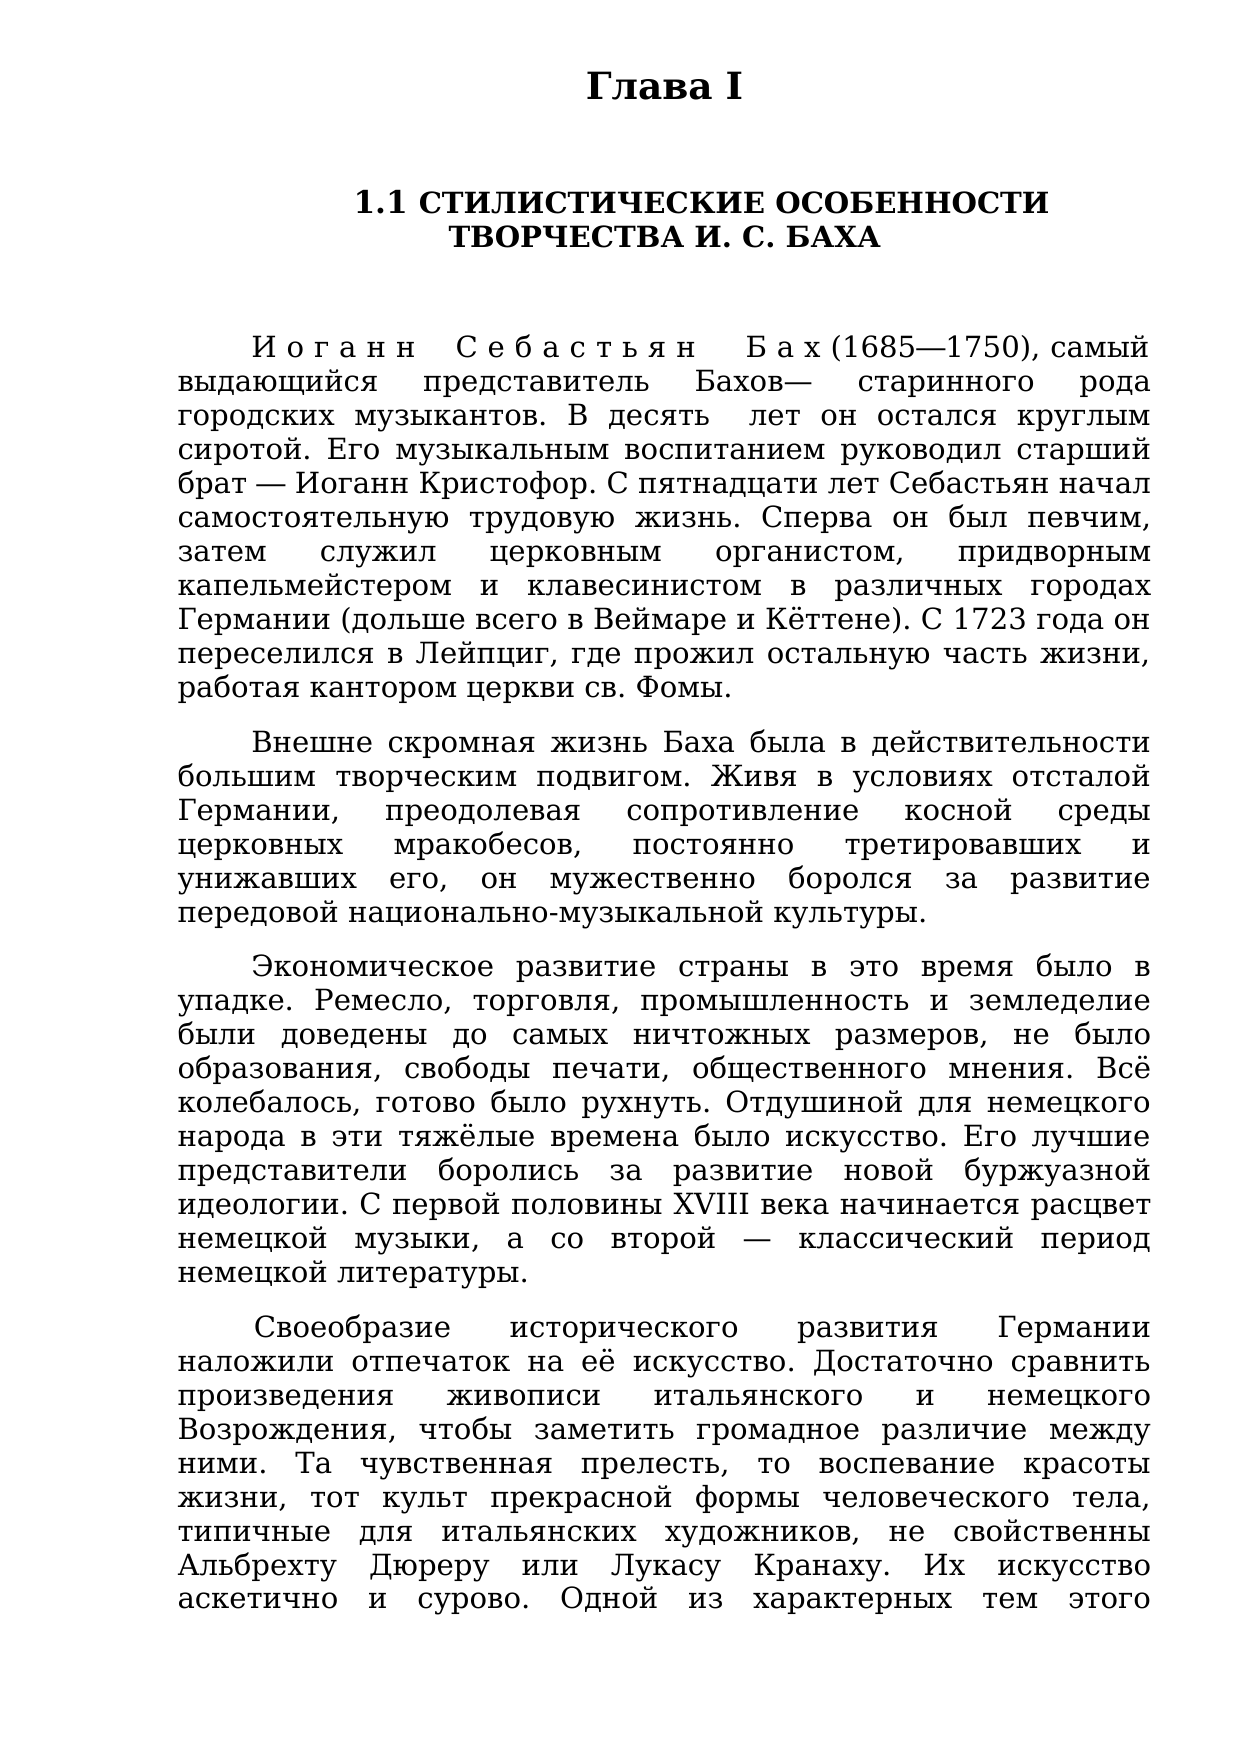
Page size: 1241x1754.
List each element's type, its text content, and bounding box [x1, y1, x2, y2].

text 1.1 СТИЛИСТИЧЕСКИЕ ОСОБЕННОСТИ ТВОРЧЕСТВА И. С. БАХА [177, 184, 1152, 255]
text Внешне скромная жизнь Баха была в действительности большим творческим подвигом. Живя в условиях отсталой Германии, преодолевая сопротивление косной среды церковных мракобесов, постоянно третировавших и унижавших его, он мужественно боролся за развитие передовой национально-музыкальной культуры. [177, 725, 1152, 929]
text Своеобразие исторического развития Германии наложили отпечаток на её искусство. Достаточно сравнить произведения живописи итальянского и немецкого Возрождения, чтобы заметить громадное различие между ними. Та чувственная прелесть, то воспевание красоты жизни, тот культ прекрасной формы человеческого тела, типичные для итальянских художников, не свойственны Альбрехту Дюреру или Лукасу Кранаху. Их искусство аскетично и сурово. Одной из характерных тем этого [177, 1310, 1152, 1616]
text И о г а н н С е б а с т ь я н Б а х (1685―1750), самый выдающийся представитель Бахов— старинного рода городских музыкантов. В десять лет он остался круглым сиротой. Его музыкальным воспитанием руководил старший брат ― Иоганн Кристофор. С пятнадцати лет Себастьян начал самостоятельную трудовую жизнь. Сперва он был певчим, затем служил церковным органистом, придворным капельмейстером и клавесинистом в различных городах Германии (дольше всего в Веймаре и Кёттене). С 1723 года он переселился в Лейпциг, где прожил остальную часть жизни, работая кантором церкви св. Фомы. [177, 331, 1152, 704]
text Глава I [177, 64, 1152, 108]
text Экономическое развитие страны в это время было в упадке. Ремесло, торговля, промышленность и земледелие были доведены до самых ничтожных размеров, не было образования, свободы печати, общественного мнения. Всё колебалось, готово было рухнуть. Отдушиной для немецкого народа в эти тяжёлые времена было искусство. Его лучшие представители боролись за развитие новой буржуазной идеологии. С первой половины XVIII века начинается расцвет немецкой музыки, а со второй — классический период немецкой литературы. [177, 950, 1152, 1289]
